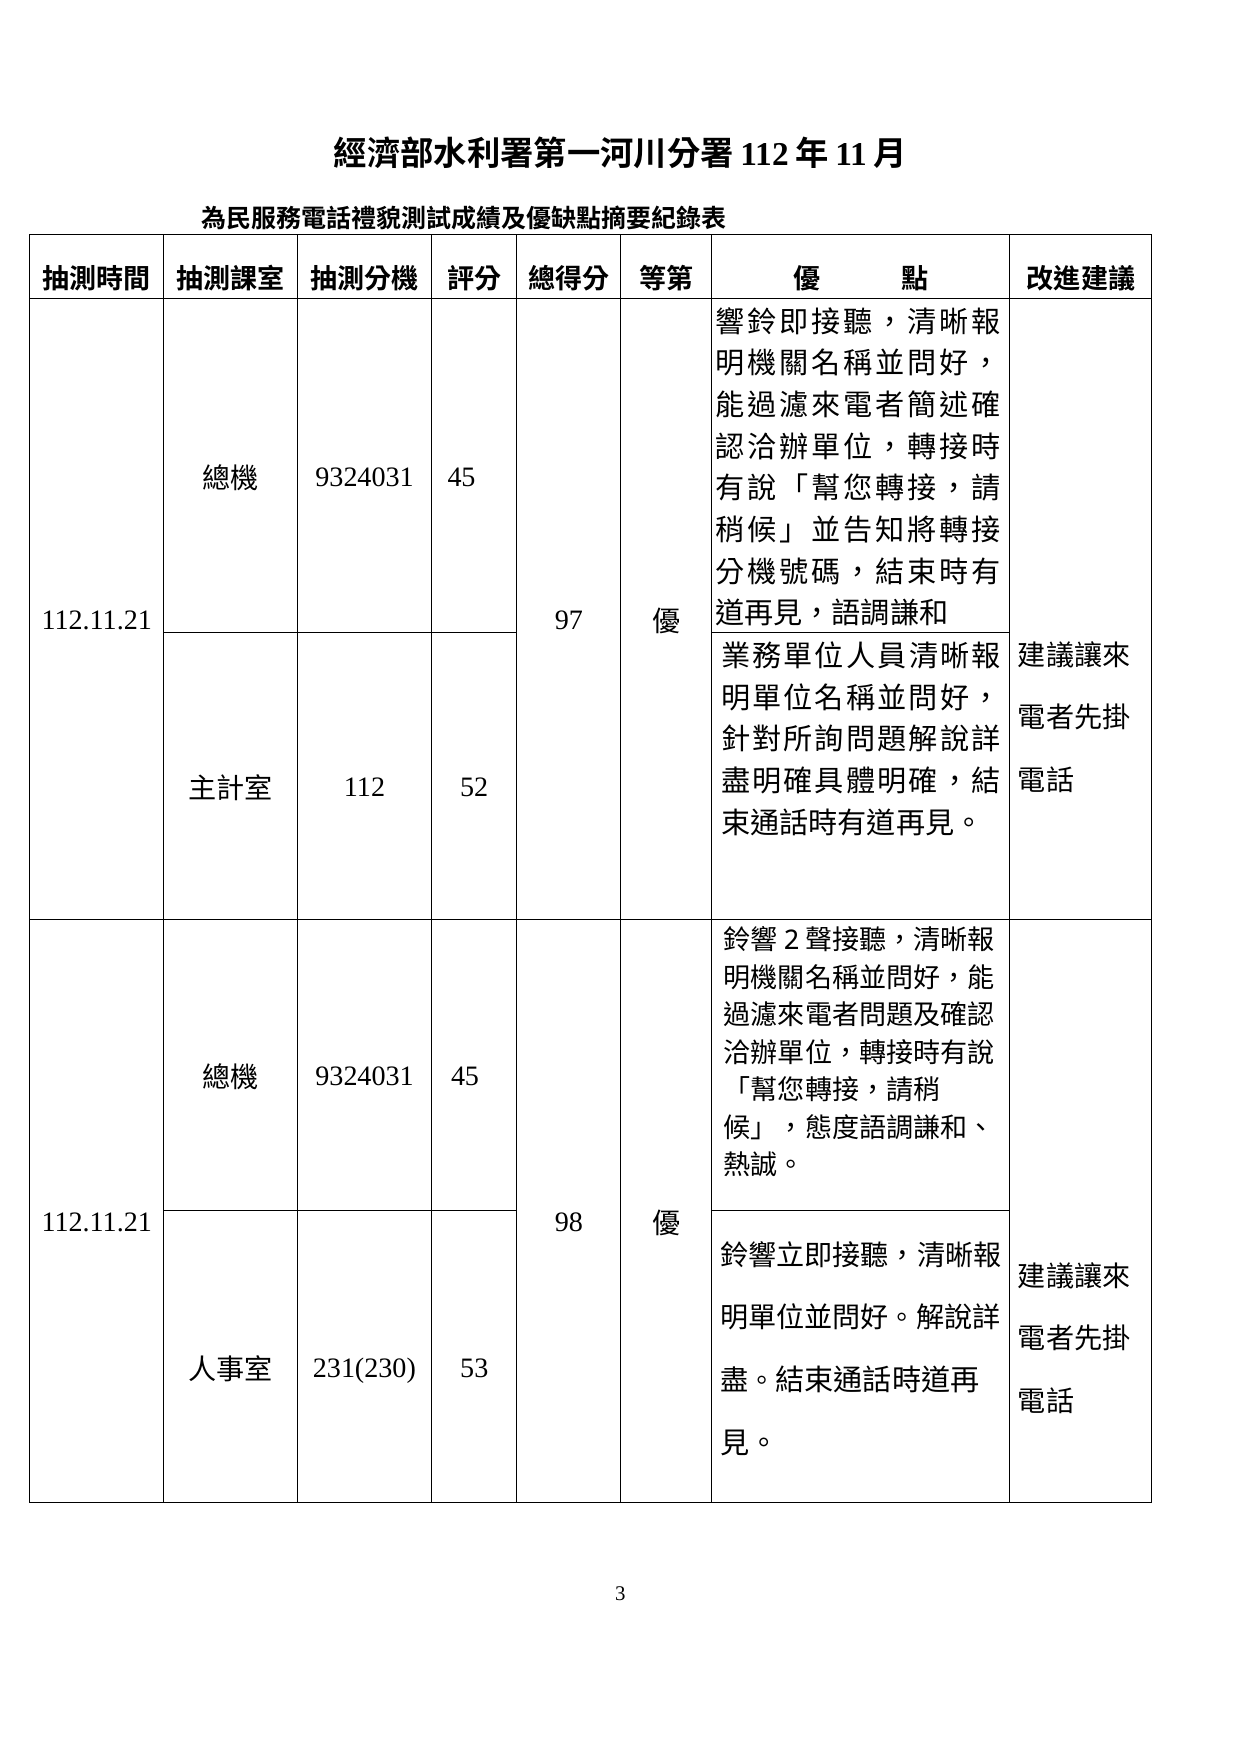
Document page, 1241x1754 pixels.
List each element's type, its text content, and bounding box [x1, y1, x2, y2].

table_cell 業務單位人員清晰報明單位名稱並問好，針對所詢問題解說詳盡明確具體明確，結束通話時有道再見。 [712, 633, 1009, 919]
table_header 抽測時間 [30, 235, 163, 298]
table_header 抽測分機 [298, 235, 431, 298]
table_header 總得分 [517, 235, 620, 298]
table_cell 建議讓來電者先掛電話 [1010, 299, 1151, 919]
table_cell 97 [517, 299, 620, 919]
table_cell 9324031 [298, 920, 431, 1210]
table_cell 112 [298, 633, 431, 919]
table_cell 9324031 [298, 299, 431, 632]
table_cell 45 [432, 920, 516, 1210]
table_cell 鈴響2聲接聽，清晰報明機關名稱並問好，能過濾來電者問題及確認洽辦單位，轉接時有說「幫您轉接，請稍候」，態度語調謙和、熱誠。 [712, 920, 1009, 1210]
table_cell 響鈴即接聽，清晰報明機關名稱並問好，能過濾來電者簡述確認洽辦單位，轉接時有說「幫您轉接，請稍候」並告知將轉接分機號碼，結束時有道再見，語調謙和 [712, 299, 1009, 632]
table_header 優 點 [712, 235, 1009, 298]
table_cell 建議讓來電者先掛電話 [1010, 920, 1151, 1502]
table_cell 鈴響立即接聽，清晰報明單位並問好。解說詳盡。結束通話時道再見。 [712, 1211, 1009, 1502]
text 為民服務電話禮貌測試成績及優缺點摘要紀錄表 [35, 172, 1205, 234]
table_cell 總機 [164, 299, 297, 632]
table_cell 主計室 [164, 633, 297, 919]
table_cell 總機 [164, 920, 297, 1210]
table_header 抽測課室 [164, 235, 297, 298]
table_header 等第 [621, 235, 711, 298]
table_cell 53 [432, 1211, 516, 1502]
table_cell 52 [432, 633, 516, 919]
table_cell 112.11.21 [30, 920, 163, 1502]
table_cell 231(230) [298, 1211, 431, 1502]
table_cell 112.11.21 [30, 299, 163, 919]
table_header 評分 [432, 235, 516, 298]
text 經濟部水利署第一河川分署112年11月 [35, 109, 1205, 172]
table_cell 人事室 [164, 1211, 297, 1502]
table_cell 98 [517, 920, 620, 1502]
table_cell 優 [621, 299, 711, 919]
table_header 改進建議 [1010, 235, 1151, 298]
table_cell 優 [621, 920, 711, 1502]
table_cell 45 [432, 299, 516, 632]
